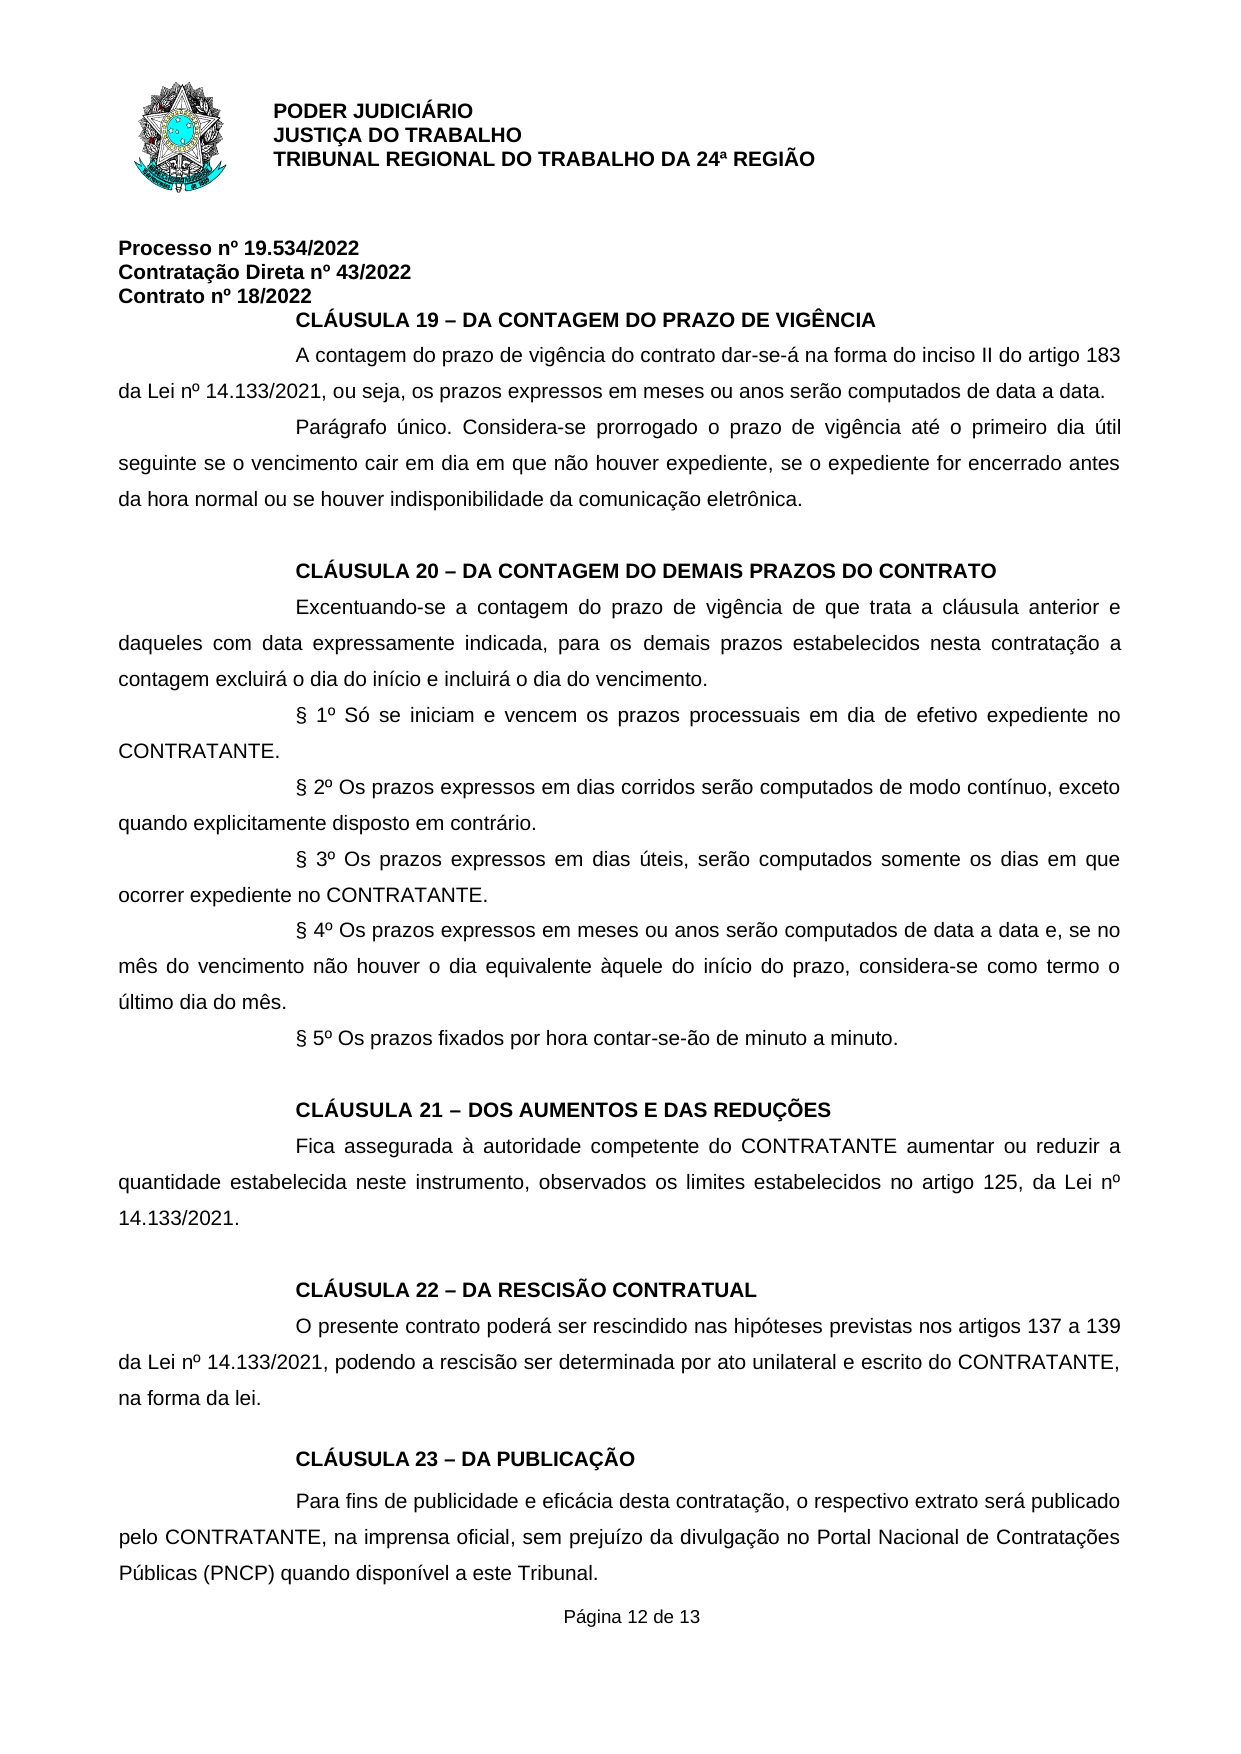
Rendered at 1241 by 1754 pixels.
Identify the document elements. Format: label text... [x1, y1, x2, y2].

text § 5º Os prazos fixados por hora contar-se-ão de minuto a minuto. [118, 1026, 1122, 1050]
text CLÁUSULA 21 – DOS AUMENTOS E DAS REDUÇÕES [118, 1098, 1122, 1122]
subtitle CLÁUSULA 23 – DA PUBLICAÇÃO [118, 1446, 1122, 1470]
text § 1º Só se iniciam e vencem os prazos processuais em dia de efetivo expediente no CONTRATANTE. [118, 703, 1122, 763]
text Para fins de publicidade e eficácia desta contratação, o respectivo extrato será publicado pelo CONTRATANTE, na imprensa oficial, sem prejuízo da divulgação no Portal Nacional de Contratações Públicas (PNCP) quando disponível a este Tribunal. [118, 1489, 1122, 1584]
text A contagem do prazo de vigência do contrato dar-se-á na forma do inciso II do artigo 183 da Lei nº 14.133/2021, ou seja, os prazos expressos em meses ou anos serão computados de data a data. [118, 343, 1122, 403]
text O presente contrato poderá ser rescindido nas hipóteses previstas nos artigos 137 a 139 da Lei nº 14.133/2021, podendo a rescisão ser determinada por ato unilateral e escrito do CONTRATANTE, na forma da lei. [118, 1314, 1122, 1409]
text Fica assegurada à autoridade competente do CONTRATANTE aumentar ou reduzir a quantidade estabelecida neste instrumento, observados os limites estabelecidos no artigo 125, da Lei nº 14.133/2021. [118, 1134, 1122, 1230]
text CLÁUSULA 19 – DA CONTAGEM DO PRAZO DE VIGÊNCIA [118, 307, 1122, 331]
text Parágrafo único. Considera-se prorrogado o prazo de vigência até o primeiro dia útil seguinte se o vencimento cair em dia em que não houver expediente, se o expediente for encerrado antes da hora normal ou se houver indisponibilidade da comunicação eletrônica. [118, 415, 1122, 511]
text § 4º Os prazos expressos em meses ou anos serão computados de data a data e, se no mês do vencimento não houver o dia equivalente àquele do início do prazo, considera-se como termo o último dia do mês. [118, 918, 1122, 1014]
text CLÁUSULA 22 – DA RESCISÃO CONTRATUAL [118, 1278, 1122, 1302]
text § 3º Os prazos expressos em dias úteis, serão computados somente os dias em que ocorrer expediente no CONTRATANTE. [118, 846, 1122, 906]
text CLÁUSULA 20 – DA CONTAGEM DO DEMAIS PRAZOS DO CONTRATO [118, 559, 1122, 583]
picture [133, 81, 228, 193]
text Excentuando-se a contagem do prazo de vigência de que trata a cláusula anterior e daqueles com data expressamente indicada, para os demais prazos estabelecidos nesta contratação a contagem excluirá o dia do início e incluirá o dia do vencimento. [118, 595, 1122, 691]
text § 2º Os prazos expressos em dias corridos serão computados de modo contínuo, exceto quando explicitamente disposto em contrário. [118, 774, 1122, 834]
